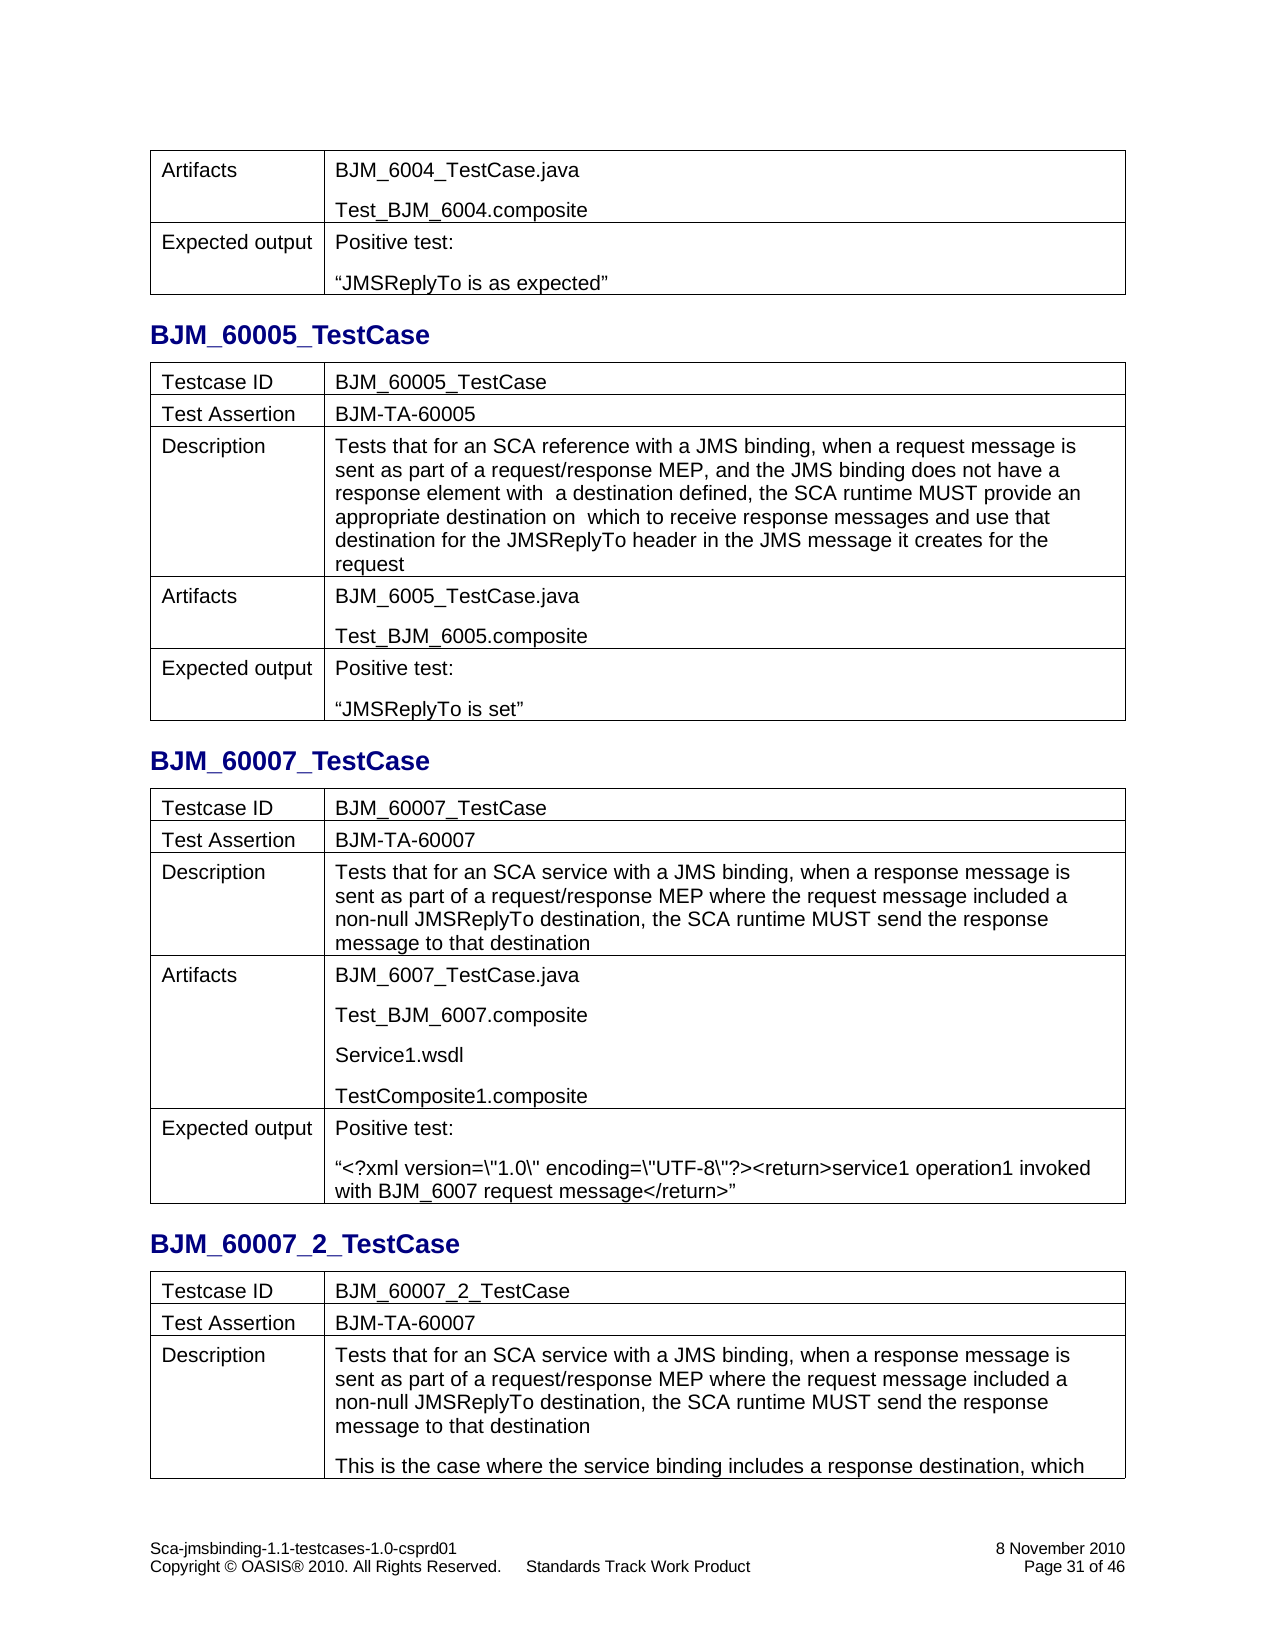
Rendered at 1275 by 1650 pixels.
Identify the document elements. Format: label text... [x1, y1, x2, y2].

table_cell Description [151, 1336, 324, 1478]
table_cell Artifacts [151, 577, 324, 648]
table_cell BJM_6005_TestCase.java Test_BJM_6005.composite [325, 577, 1125, 648]
table_cell Tests that for an SCA service with a JMS binding, when a response message is sent as part of a request/response MEP where the request message included a non-null JMSReplyTo destination, the SCA runtime MUST send the response message to that destination This is the case where the service binding includes a response destination, which [325, 1336, 1125, 1478]
table_cell Artifacts [151, 956, 324, 1108]
table_header BJM_60007_2_TestCase [325, 1272, 1125, 1303]
table_cell BJM_6004_TestCase.java Test_BJM_6004.composite [325, 151, 1125, 222]
table_header Testcase ID [151, 1272, 324, 1303]
table_cell Description [151, 853, 324, 955]
table_cell Positive test: “<?xml version=\"1.0\" encoding=\"UTF-8\"?><return>service1 operation1 invoked with BJM_6007 request message</return>” [325, 1109, 1125, 1203]
subtitle BJM_60005_TestCase [150, 319, 1125, 349]
table_cell Positive test: “JMSReplyTo is set” [325, 649, 1125, 720]
table_cell BJM-TA-60007 [325, 821, 1125, 852]
table_cell Test Assertion [151, 1304, 324, 1335]
subtitle BJM_60007_2_TestCase [150, 1228, 1125, 1258]
table_cell Description [151, 427, 324, 576]
table_cell Expected output [151, 1109, 324, 1203]
table_cell BJM-TA-60005 [325, 395, 1125, 426]
table_cell BJM-TA-60007 [325, 1304, 1125, 1335]
table_cell Artifacts [151, 151, 324, 222]
table_cell Expected output [151, 649, 324, 720]
table_header BJM_60005_TestCase [325, 363, 1125, 394]
subtitle BJM_60007_TestCase [150, 746, 1125, 776]
table_cell Test Assertion [151, 395, 324, 426]
table_header Testcase ID [151, 363, 324, 394]
table_header Testcase ID [151, 789, 324, 820]
table_header BJM_60007_TestCase [325, 789, 1125, 820]
table_cell Test Assertion [151, 821, 324, 852]
table_cell BJM_6007_TestCase.java Test_BJM_6007.composite Service1.wsdl TestComposite1.composite [325, 956, 1125, 1108]
table_cell Positive test: “JMSReplyTo is as expected” [325, 223, 1125, 294]
table_cell Expected output [151, 223, 324, 294]
table_cell Tests that for an SCA reference with a JMS binding, when a request message is sent as part of a request/response MEP, and the JMS binding does not have a response element with a destination defined, the SCA runtime MUST provide an appropriate destination on which to receive response messages and use that destination for the JMSReplyTo header in the JMS message it creates for the request [325, 427, 1125, 576]
table_cell Tests that for an SCA service with a JMS binding, when a response message is sent as part of a request/response MEP where the request message included a non-null JMSReplyTo destination, the SCA runtime MUST send the response message to that destination [325, 853, 1125, 955]
